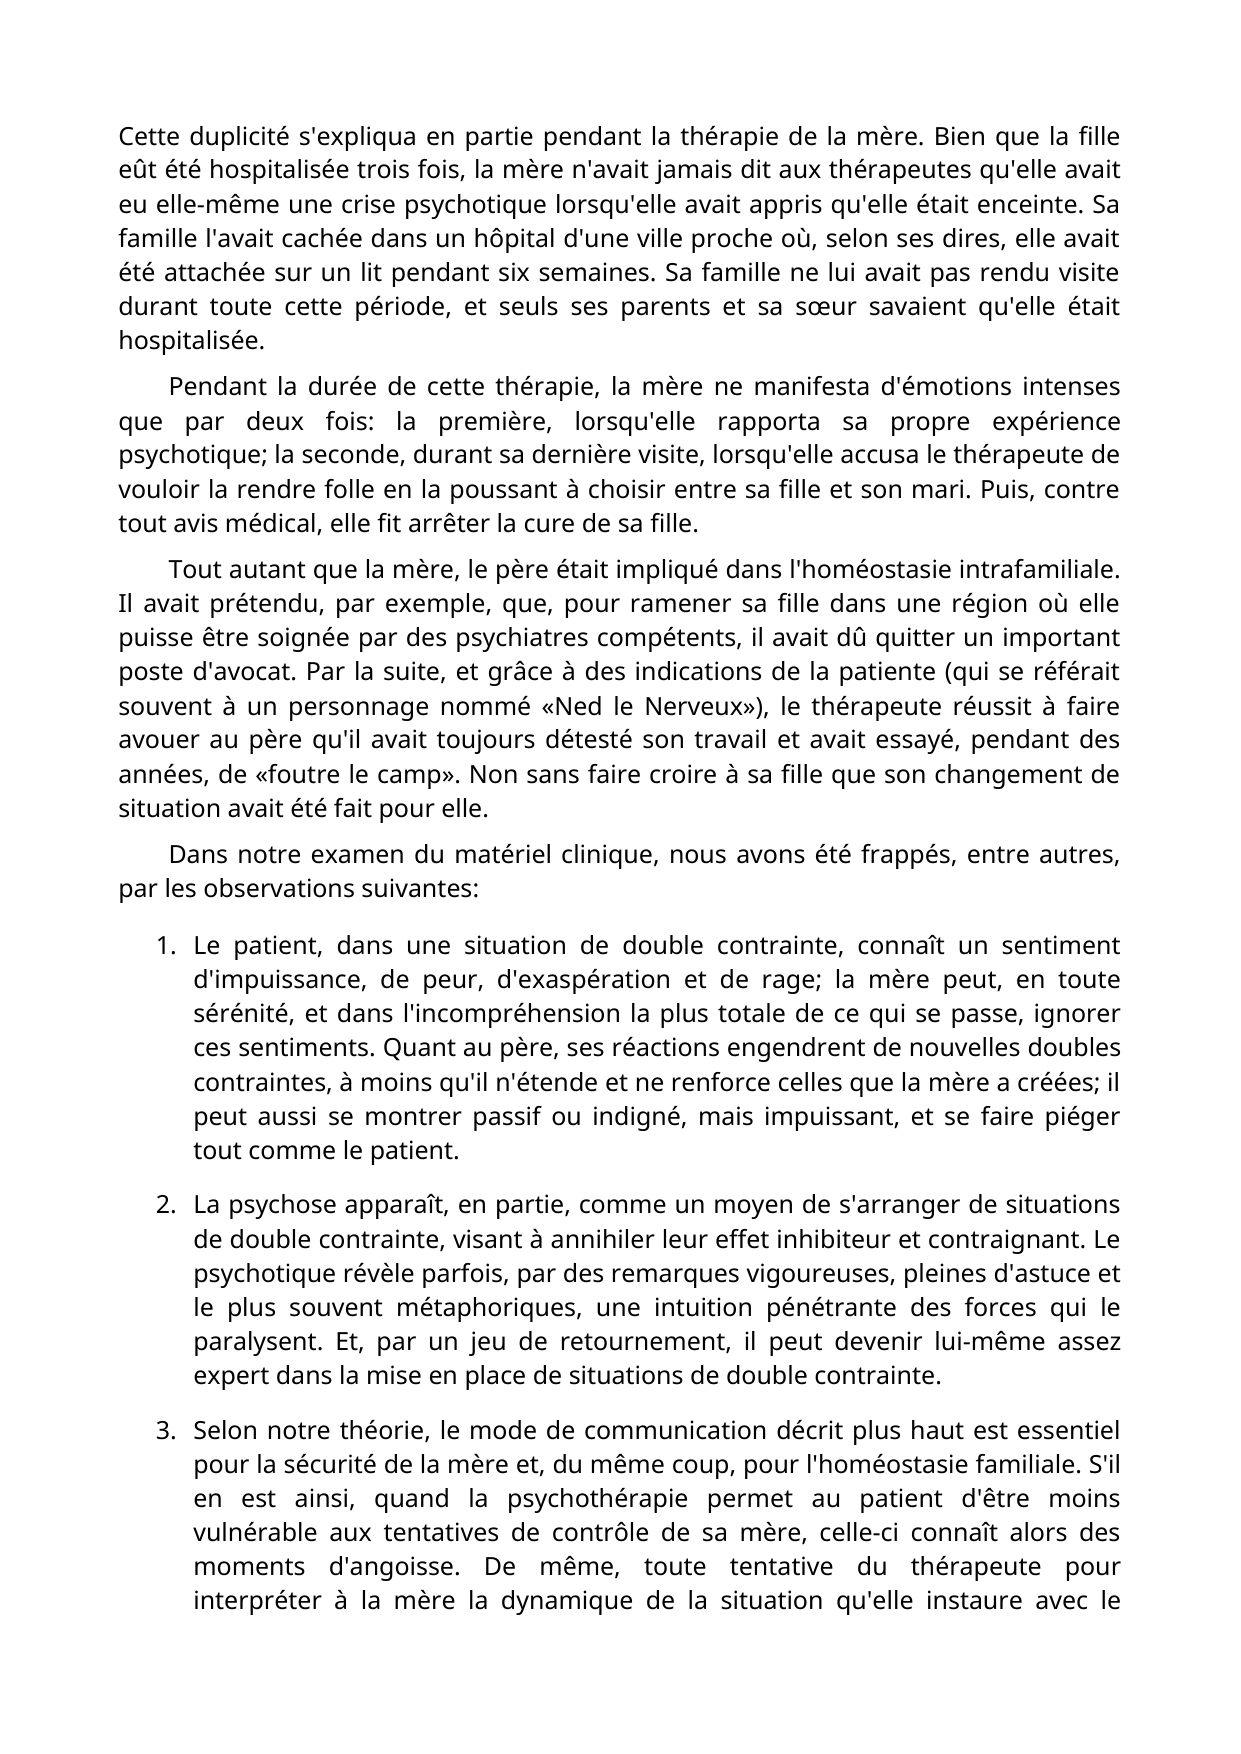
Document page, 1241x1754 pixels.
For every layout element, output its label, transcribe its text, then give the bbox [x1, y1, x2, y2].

text Dans notre examen du matériel clinique, nous avons été frappés, entre autres, par les observations suivantes: [118, 837, 1122, 905]
list La psychose apparaît, en partie, comme un moyen de s'arranger de situations de double contrainte, visant à annihiler leur effet inhibiteur et contraignant. Le psychotique révèle parfois, par des remarques vigoureuses, pleines d'astuce et le plus souvent métaphoriques, une intuition pénétrante des forces qui le paralysent. Et, par un jeu de retournement, il peut devenir lui-même assez expert dans la mise en place de situations de double contrainte. [156, 1187, 1122, 1392]
text Cette duplicité s'expliqua en partie pendant la thérapie de la mère. Bien que la fille eût été hospitalisée trois fois, la mère n'avait jamais dit aux thérapeutes qu'elle avait eu elle-même une crise psychotique lorsqu'elle avait appris qu'elle était enceinte. Sa famille l'avait cachée dans un hôpital d'une ville proche où, selon ses dires, elle avait été attachée sur un lit pendant six semaines. Sa famille ne lui avait pas rendu visite durant toute cette période, et seuls ses parents et sa sœur savaient qu'elle était hospitalisée. [118, 118, 1122, 357]
list Selon notre théorie, le mode de communication décrit plus haut est essentiel pour la sécurité de la mère et, du même coup, pour l'homéostasie familiale. S'il en est ainsi, quand la psychothérapie permet au patient d'être moins vulnérable aux tentatives de contrôle de sa mère, celle-ci connaît alors des moments d'angoisse. De même, toute tentative du thérapeute pour interpréter à la mère la dynamique de la situation qu'elle instaure avec le [156, 1412, 1122, 1617]
text Tout autant que la mère, le père était impliqué dans l'homéostasie intrafamiliale. Il avait prétendu, par exemple, que, pour ramener sa fille dans une région où elle puisse être soignée par des psychiatres compétents, il avait dû quitter un important poste d'avocat. Par la suite, et grâce à des indications de la patiente (qui se référait souvent à un personnage nommé «Ned le Nerveux»), le thérapeute réussit à faire avouer au père qu'il avait toujours détesté son travail et avait essayé, pendant des années, de «foutre le camp». Non sans faire croire à sa fille que son changement de situation avait été fait pour elle. [118, 552, 1122, 824]
text Pendant la durée de cette thérapie, la mère ne manifesta d'émotions intenses que par deux fois: la première, lorsqu'elle rapporta sa propre expérience psychotique; la seconde, durant sa dernière visite, lorsqu'elle accusa le thérapeute de vouloir la rendre folle en la poussant à choisir entre sa fille et son mari. Puis, contre tout avis médical, elle fit arrêter la cure de sa fille. [118, 369, 1122, 539]
list Le patient, dans une situation de double contrainte, connaît un sentiment d'impuissance, de peur, d'exaspération et de rage; la mère peut, en toute sérénité, et dans l'incompréhension la plus totale de ce qui se passe, ignorer ces sentiments. Quant au père, ses réactions engendrent de nouvelles doubles contraintes, à moins qu'il n'étende et ne renforce celles que la mère a créées; il peut aussi se montrer passif ou indigné, mais impuissant, et se faire piéger tout comme le patient. [156, 928, 1122, 1166]
